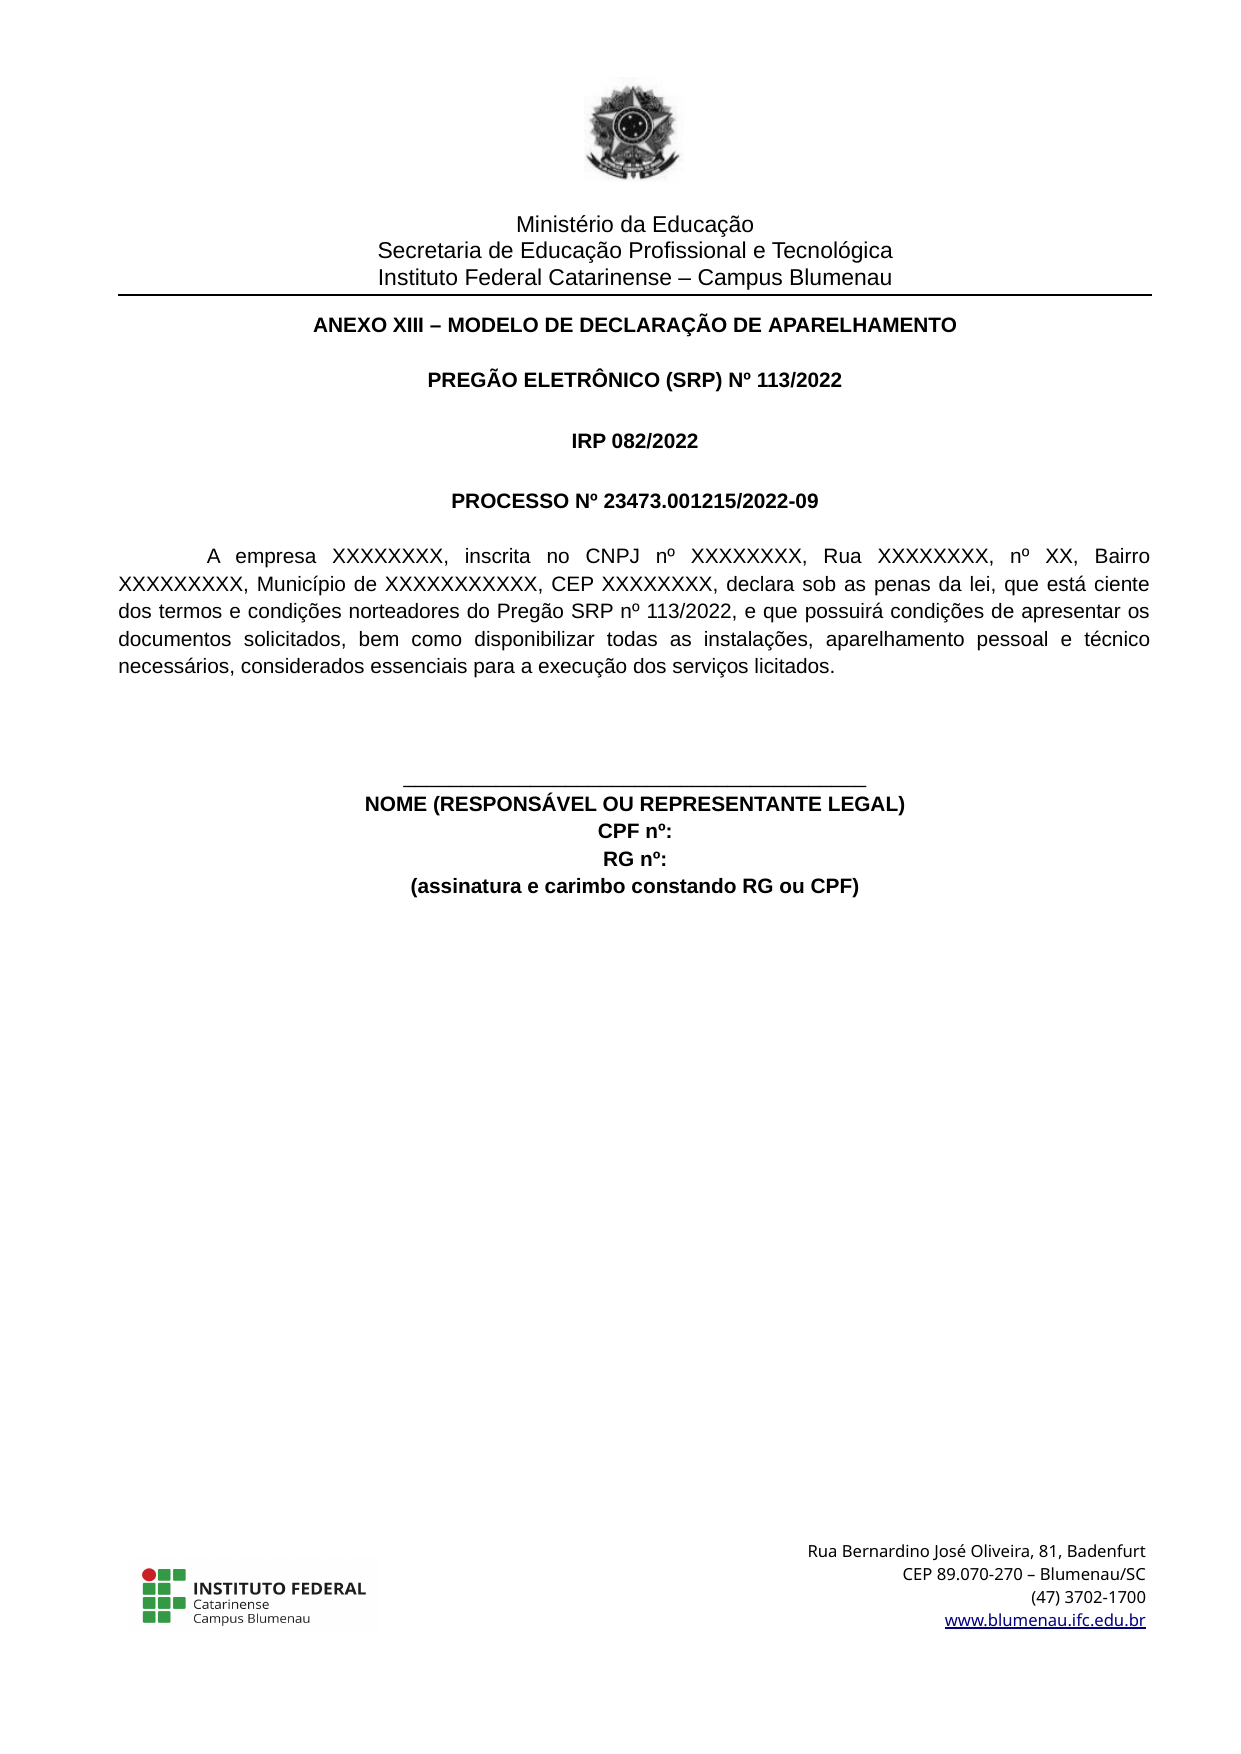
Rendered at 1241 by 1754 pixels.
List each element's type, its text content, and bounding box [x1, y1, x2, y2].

text ANEXO XIII – MODELO DE DECLARAÇÃO DE APARELHAMENTO [118, 313, 1152, 337]
text IRP 082/2022 [118, 428, 1152, 452]
text RG nº: [118, 847, 1152, 871]
text PROCESSO Nº 23473.001215/2022-09 [118, 489, 1152, 513]
text ________________________________________ [118, 764, 1152, 788]
text PREGÃO ELETRÔNICO (SRP) Nº 113/2022 [118, 368, 1152, 392]
picture [128, 1556, 380, 1634]
text CPF nº: [118, 819, 1152, 843]
text A empresa XXXXXXXX, inscrita no CNPJ nº XXXXXXXX, Rua XXXXXXXX, nº XX, Bairro XXXXXXXXX, Município de XXXXXXXXXXX, CEP XXXXXXXX, declara sob as penas da lei, que está ciente dos termos e condições norteadores do Pregão SRP nº 113/2022, e que possuirá condições de apresentar os documentos solicitados, bem como disponibilizar todas as instalações, aparelhamento pessoal e técnico necessários, considerados essenciais para a execução dos serviços licitados. [118, 544, 1152, 678]
text NOME (RESPONSÁVEL OU REPRESENTANTE LEGAL) [118, 792, 1152, 816]
text (assinatura e carimbo constando RG ou CPF) [118, 874, 1152, 898]
